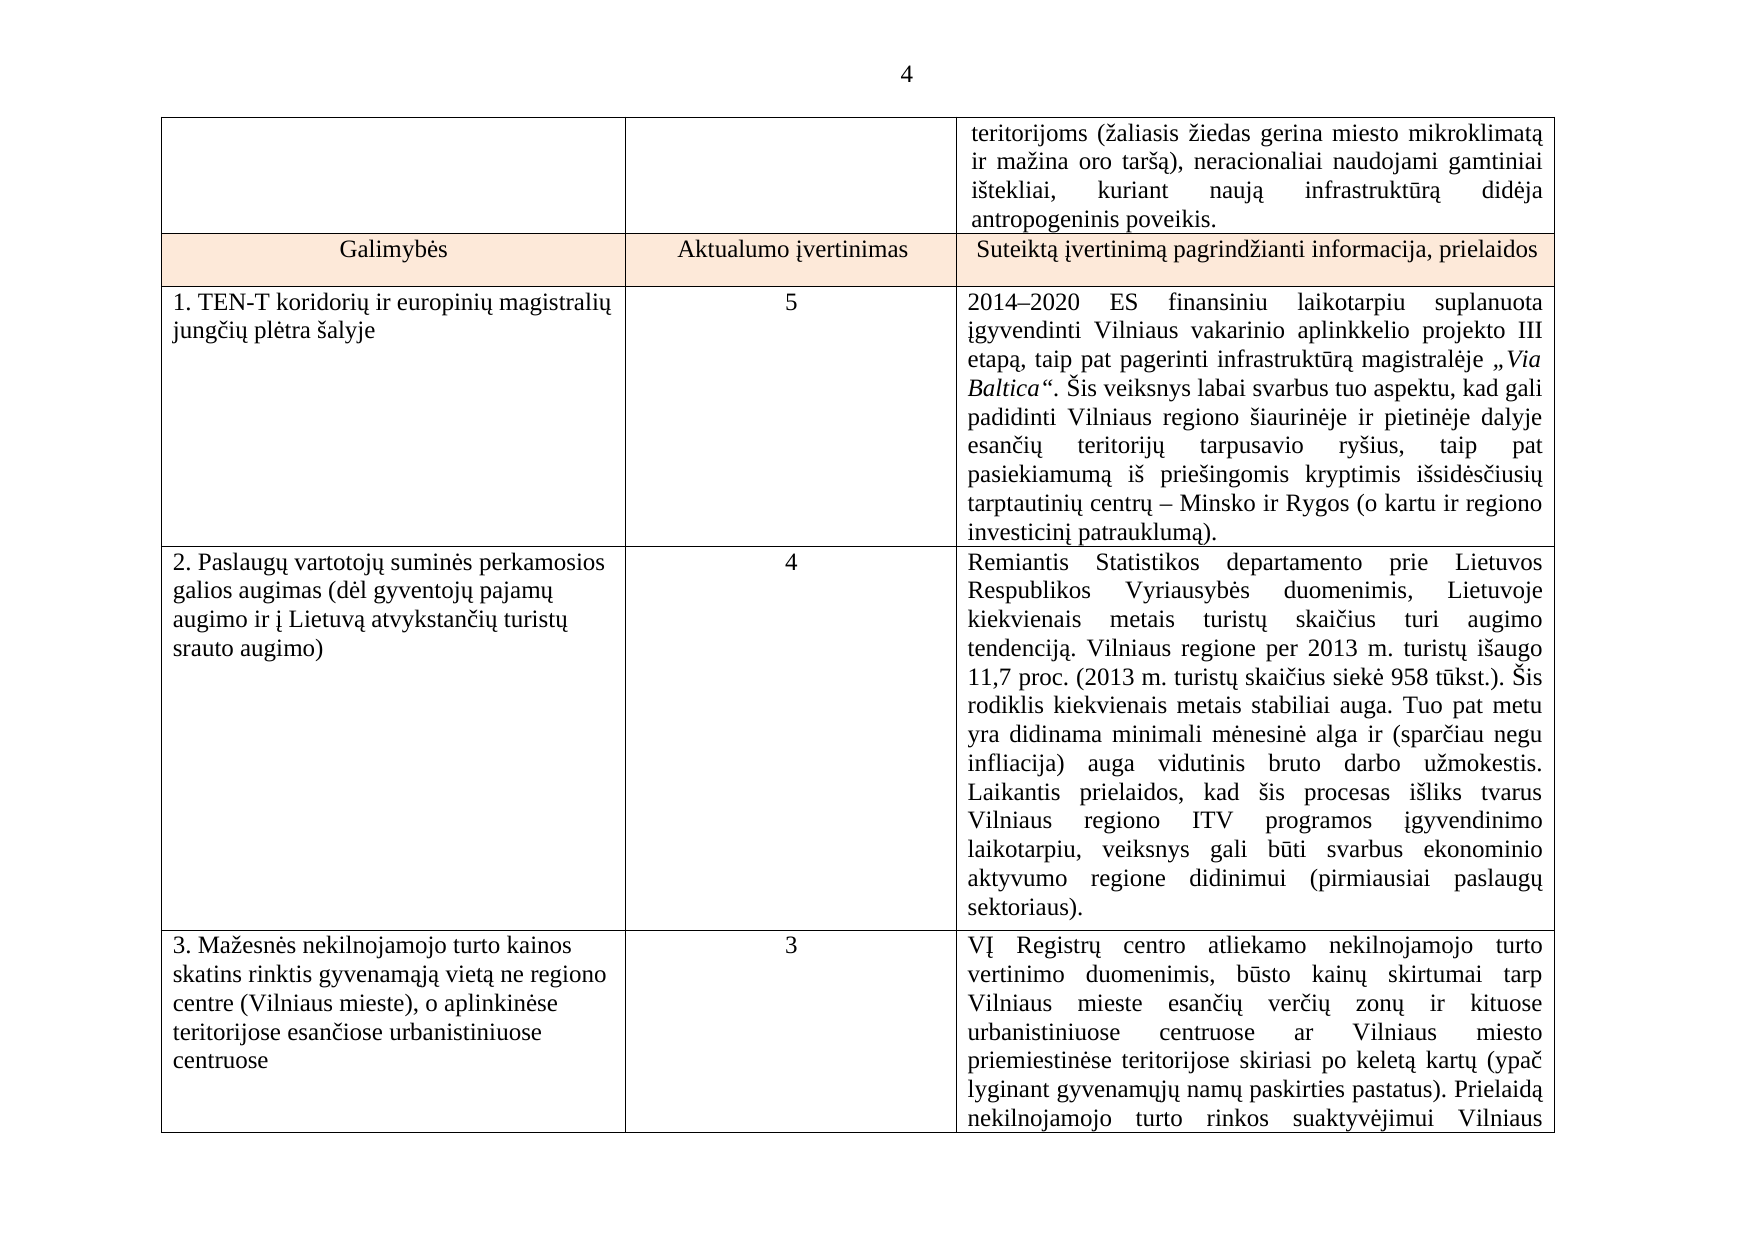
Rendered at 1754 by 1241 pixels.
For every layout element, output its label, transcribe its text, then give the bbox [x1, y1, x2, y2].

table_cell VĮ Registrų centro atliekamo nekilnojamojo turto vertinimo duomenimis, būsto kainų skirtumai tarp Vilniaus mieste esančių verčių zonų ir kituose urbanistiniuose centruose ar Vilniaus miesto priemiestinėse teritorijose skiriasi po keletą kartų (ypač lyginant gyvenamųjų namų paskirties pastatus). Prielaidą nekilnojamojo turto rinkos suaktyvėjimui Vilniaus [957, 931, 1554, 1132]
table_cell Suteiktą įvertinimą pagrindžianti informacija, prielaidos [957, 234, 1554, 286]
table_cell 1. TEN-T koridorių ir europinių magistralių jungčių plėtra šalyje [162, 287, 625, 546]
table_cell 5 [626, 287, 956, 546]
table_cell 3. Mažesnės nekilnojamojo turto kainos skatins rinktis gyvenamąją vietą ne regiono centre (Vilniaus mieste), o aplinkinėse teritorijose esančiose urbanistiniuose centruose [162, 931, 625, 1132]
table_cell 2014–2020 ES finansiniu laikotarpiu suplanuota įgyvendinti Vilniaus vakarinio aplinkkelio projekto III etapą, taip pat pagerinti infrastruktūrą magistralėje „Via Baltica“. Šis veiksnys labai svarbus tuo aspektu, kad gali padidinti Vilniaus regiono šiaurinėje ir pietinėje dalyje esančių teritorijų tarpusavio ryšius, taip pat pasiekiamumą iš priešingomis kryptimis išsidėsčiusių tarptautinių centrų – Minsko ir Rygos (o kartu ir regiono investicinį patrauklumą). [957, 287, 1554, 546]
table_cell teritorijoms (žaliasis žiedas gerina miesto mikroklimatą ir mažina oro taršą), neracionaliai naudojami gamtiniai ištekliai, kuriant naują infrastruktūrą didėja antropogeninis poveikis. [957, 118, 1554, 233]
table_cell 3 [626, 931, 956, 1132]
table_cell Aktualumo įvertinimas [626, 234, 956, 286]
table_cell Remiantis Statistikos departamento prie Lietuvos Respublikos Vyriausybės duomenimis, Lietuvoje kiekvienais metais turistų skaičius turi augimo tendenciją. Vilniaus regione per 2013 m. turistų išaugo 11,7 proc. (2013 m. turistų skaičius siekė 958 tūkst.). Šis rodiklis kiekvienais metais stabiliai auga. Tuo pat metu yra didinama minimali mėnesinė alga ir (sparčiau negu infliacija) auga vidutinis bruto darbo užmokestis. Laikantis prielaidos, kad šis procesas išliks tvarus Vilniaus regiono ITV programos įgyvendinimo laikotarpiu, veiksnys gali būti svarbus ekonominio aktyvumo regione didinimui (pirmiausiai paslaugų sektoriaus). [957, 547, 1554, 929]
table_cell [626, 118, 956, 233]
table_cell [162, 118, 625, 233]
table_cell 4 [626, 547, 956, 929]
table_cell 2. Paslaugų vartotojų suminės perkamosios galios augimas (dėl gyventojų pajamų augimo ir į Lietuvą atvykstančių turistų srauto augimo) [162, 547, 625, 929]
table_cell Galimybės [162, 234, 625, 286]
